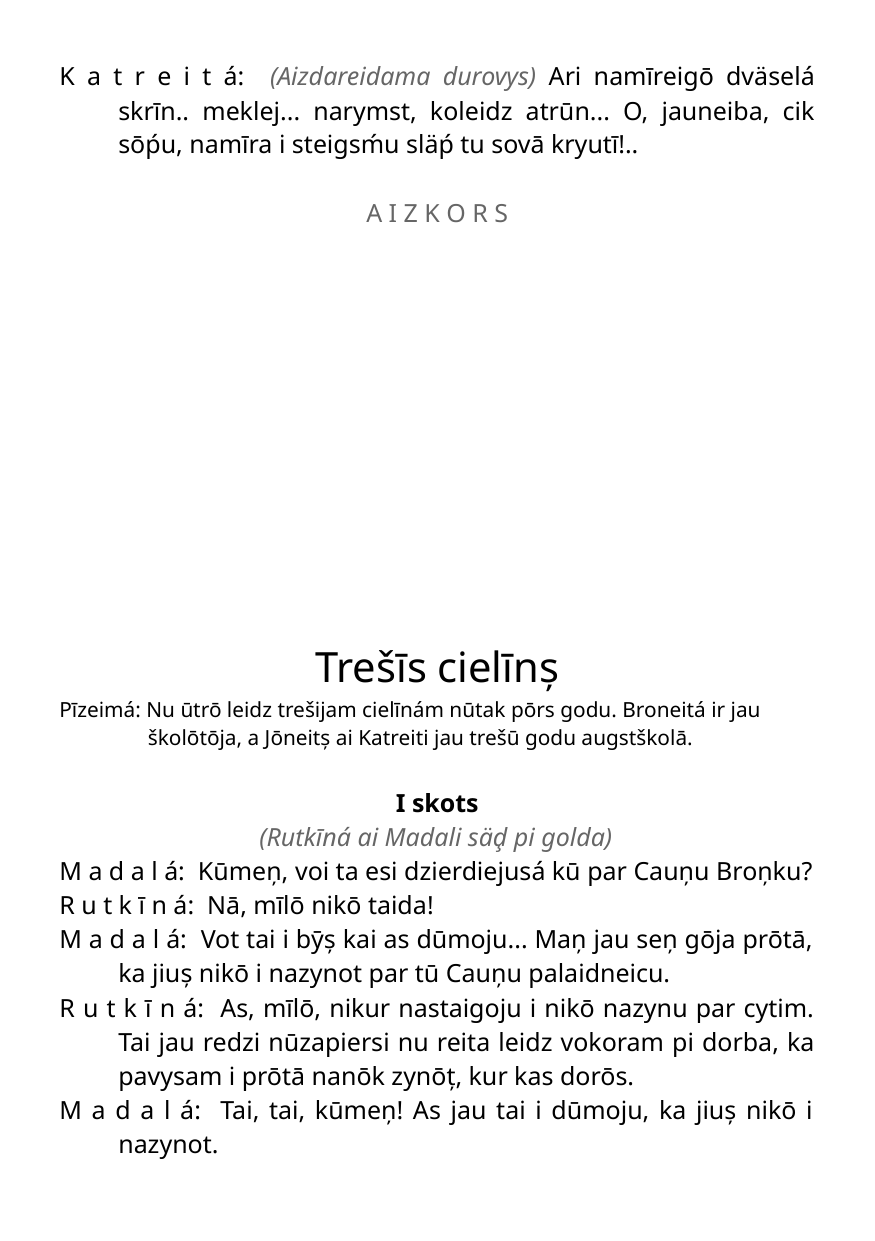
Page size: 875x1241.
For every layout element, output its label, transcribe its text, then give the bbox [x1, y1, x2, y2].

text K a t r e i t á: (Aizdareidama durovys) Ari namīreigō dväselá skrīn.. meklej... narymst, koleidz atrūn... O, jauneiba, cik sōṕu, namīra i steigsḿu släṕ tu sovā kryutī!.. [59, 59, 815, 161]
text A I Z K O R S [59, 195, 815, 229]
text Pīzeimá: Nu ūtrō leidz trešijam cielīnám nūtak pōrs godu. Broneitá ir jau školōtōja, a Jōneitș ai Katreiti jau trešū godu augstškolā. [59, 695, 815, 752]
text Trešīs cielīnș [59, 638, 815, 695]
text R u t k ī n á: As, mīlō, nikur nastaigoju i nikō nazynu par cytim. Tai jau redzi nūzapiersi nu reita leidz vokoram pi dorba, ka pavysam i prōtā nanōk zynōț, kur kas dorōs. [59, 990, 815, 1092]
text M a d a l á: Tai, tai, kūmeņ! As jau tai i dūmoju, ka jiuș nikō i nazynot. [59, 1092, 815, 1161]
text (Rutkīná ai Madali säḑ pi golda) [59, 820, 815, 854]
text R u t k ī n á: Nā, mīlō nikō taida! [59, 888, 815, 922]
text I skots [59, 786, 815, 820]
text M a d a l á: Vot tai i bȳș kai as dūmoju... Maņ jau seņ gōja prōtā, ka jiuș nikō i nazynot par tū Cauņu palaidneicu. [59, 922, 815, 990]
text M a d a l á: Kūmeņ, voi ta esi dzierdiejusá kū par Cauņu Broņku? [59, 854, 815, 888]
